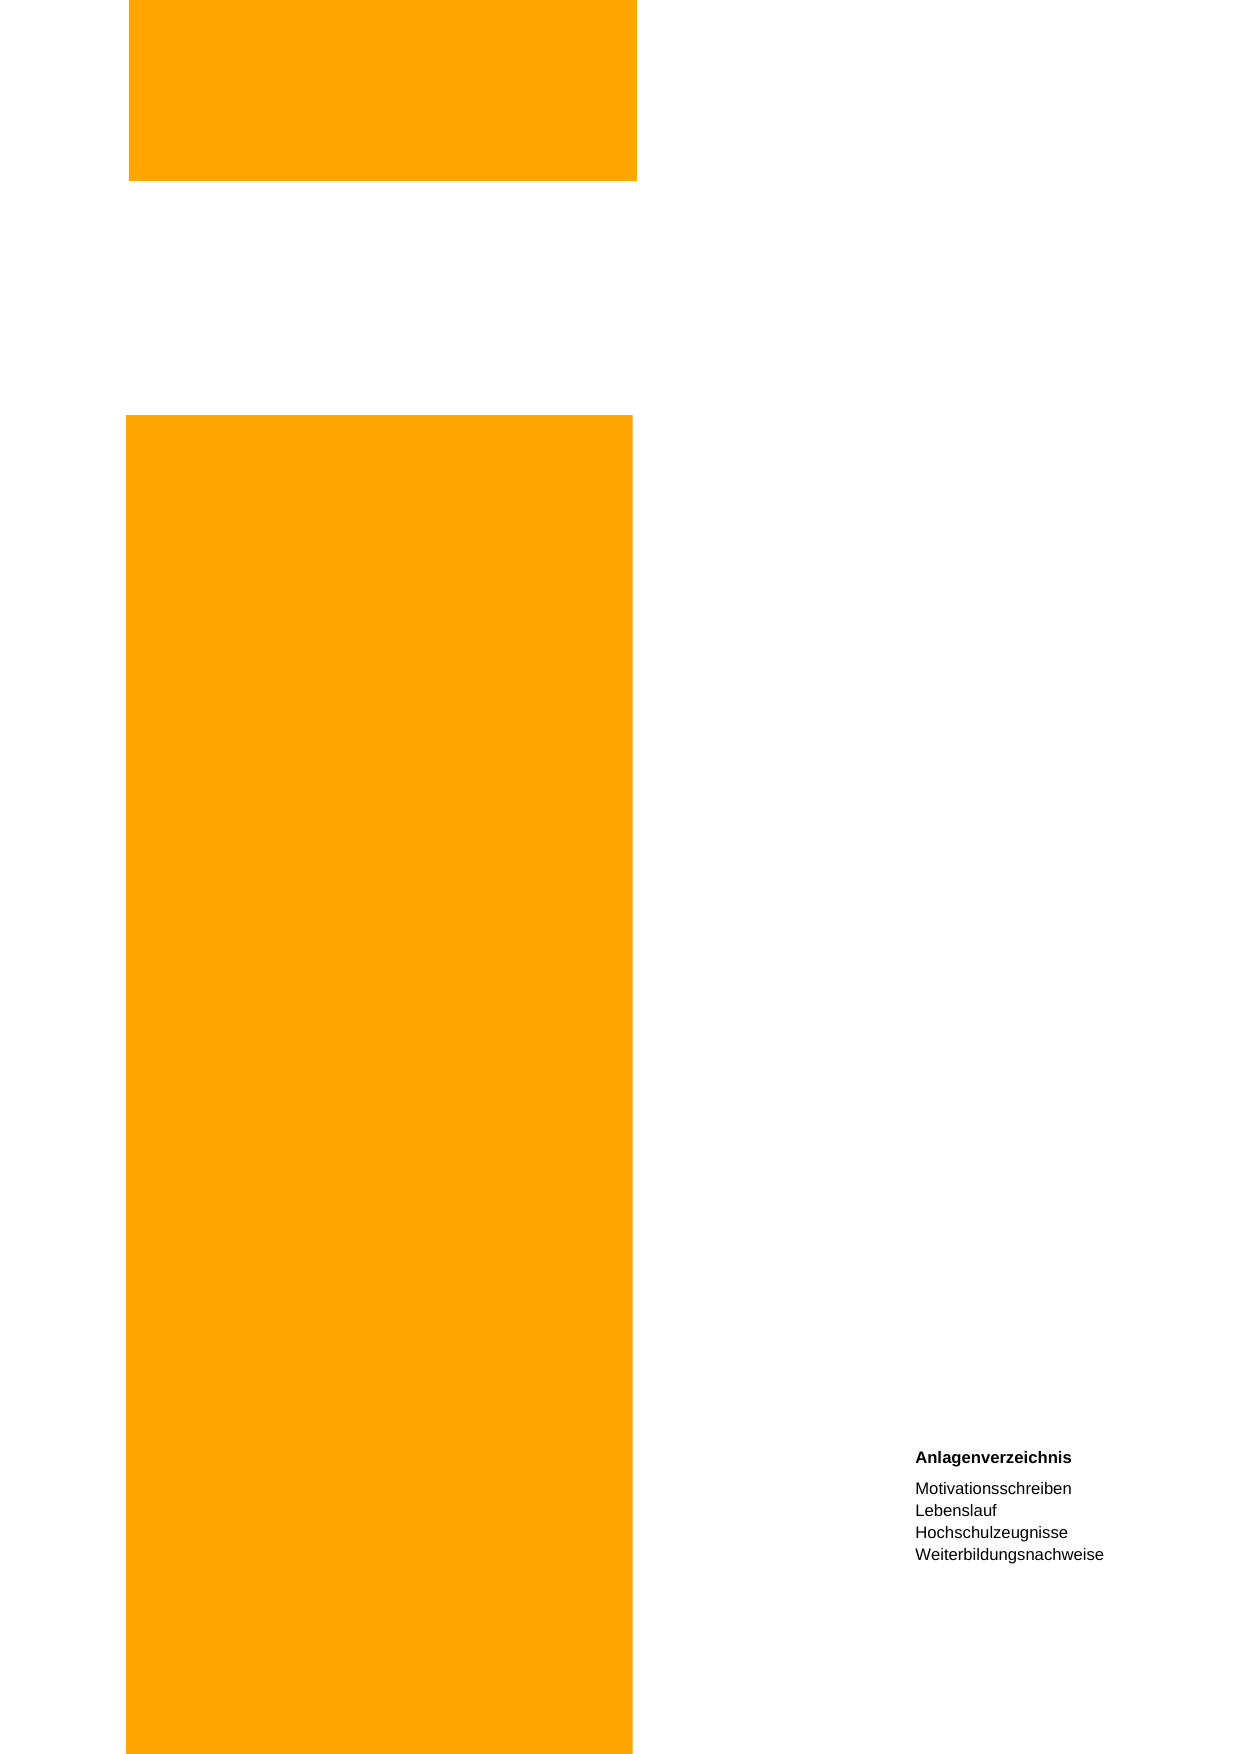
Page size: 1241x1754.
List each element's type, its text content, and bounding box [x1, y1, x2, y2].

text Lebenslauf [148, 1500, 1137, 1519]
text Weiterbildungsnachweise [148, 1544, 1137, 1563]
text Motivationsschreiben [148, 1478, 1137, 1498]
text Hochschulzeugnisse [148, 1522, 1137, 1542]
text Anlagenverzeichnis [148, 1353, 1137, 1472]
